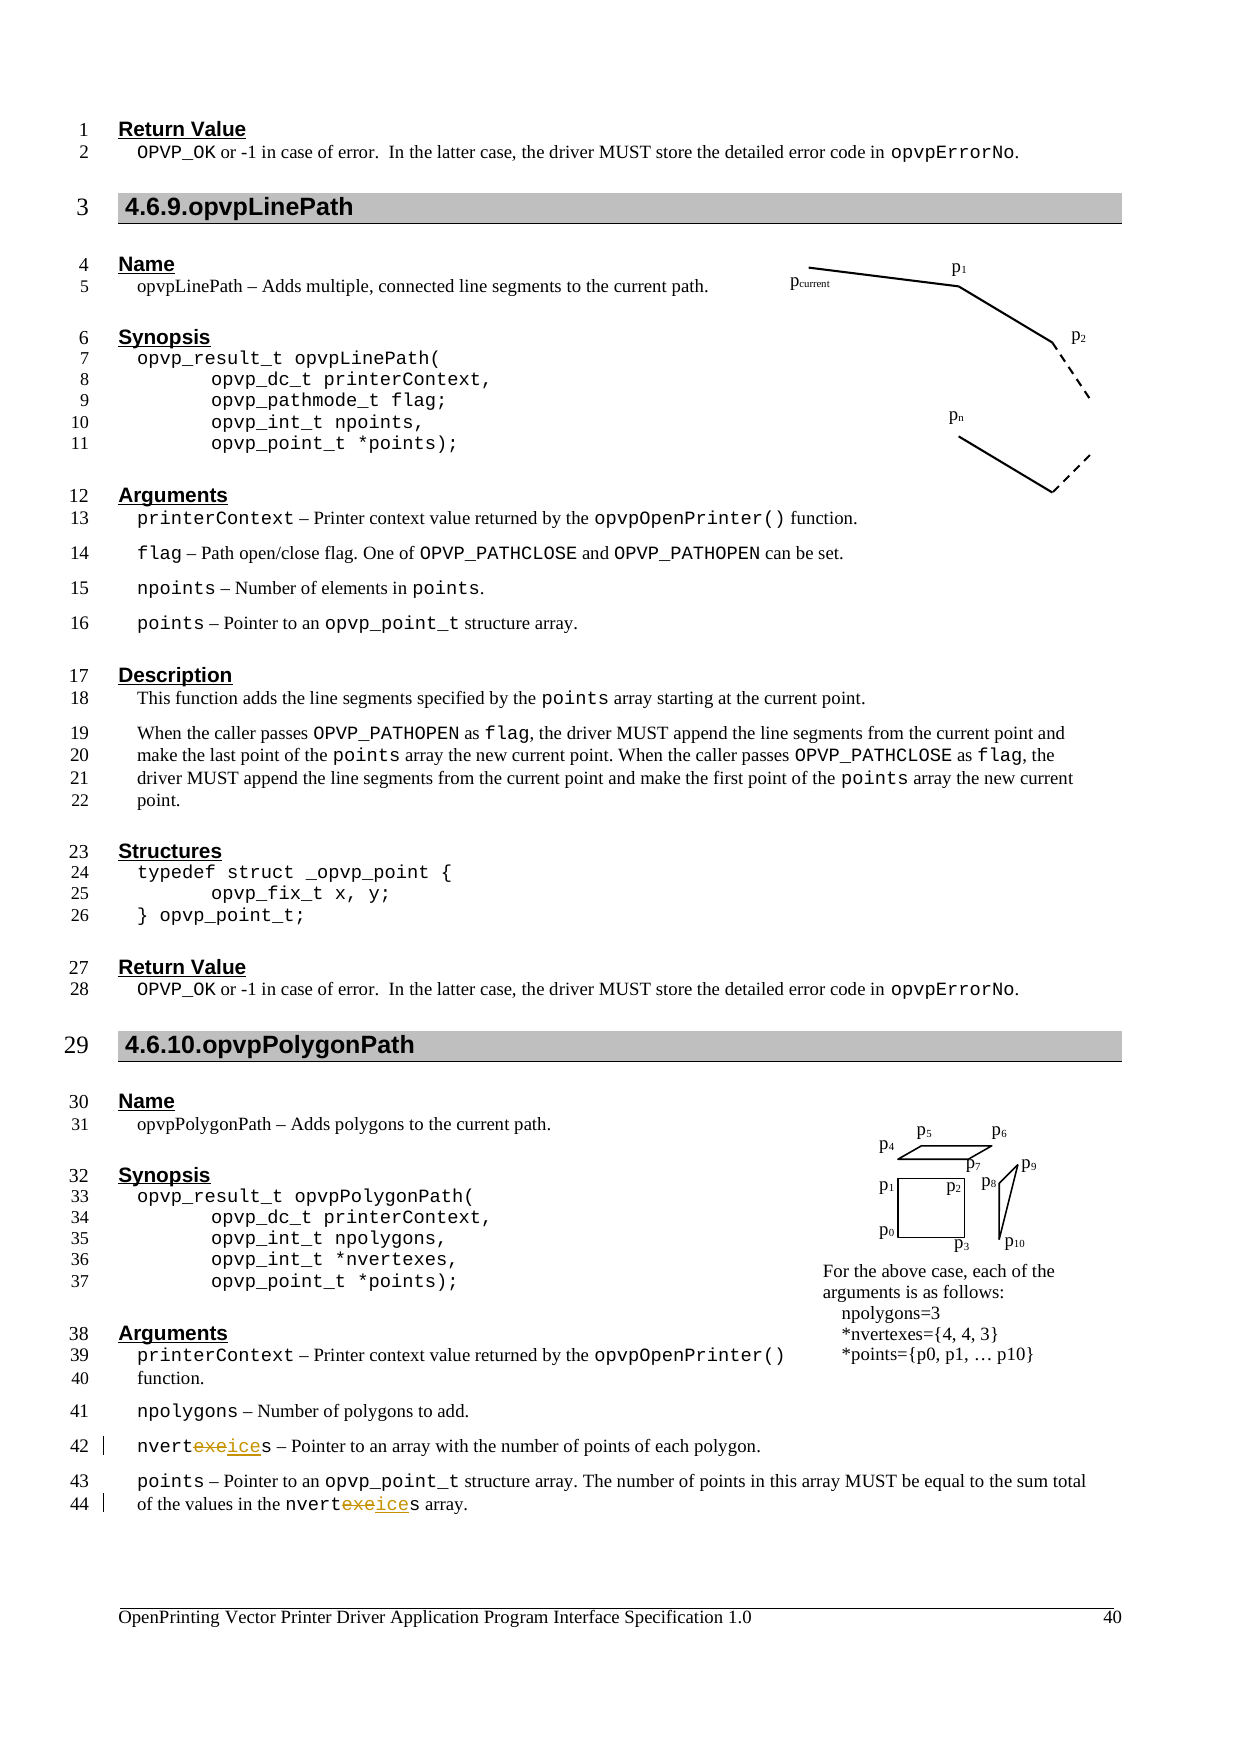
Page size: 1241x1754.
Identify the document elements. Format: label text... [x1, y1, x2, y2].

text printerContext – Printer context value returned by the opvpOpenPrinter() function. [137, 1345, 1103, 1388]
text printerContext – Printer context value returned by the opvpOpenPrinter() function. [137, 507, 1103, 530]
subtitle Synopsis [1001, 1170, 1015, 1186]
subtitle Synopsis [899, 1179, 964, 1186]
subtitle Name [118, 252, 1122, 276]
subtitle Name [118, 1090, 1122, 1113]
text points – Pointer to an opvp_point_t structure array. The number of points in this array MUST be equal to the sum total of the values in the nvertices array. [137, 1471, 1103, 1516]
text This function adds the line segments specified by the points array starting at the current point. [137, 687, 1103, 710]
subtitle opvpLinePath [118, 193, 1122, 223]
text typedef struct _opvp_point { [137, 863, 1103, 884]
text points – Pointer to an opvp_point_t structure array. [137, 612, 1103, 635]
subtitle Return Value [118, 118, 1122, 141]
text opvp_result_t opvpPolygonPath( opvp_dc_t printerContext, opvp_int_t npolygons, opvp_int_t *nvertexes, opvp_point_t *points); [137, 1186, 1103, 1293]
text } opvp_point_t; [137, 905, 1103, 927]
text OPVP_OK or -1 in case of error. In the latter case, the driver MUST store the detailed error code in opvpErrorNo. [137, 979, 1103, 1002]
subtitle Structures [118, 840, 1122, 863]
subtitle Arguments [118, 1322, 1122, 1345]
text OPVP_OK or -1 in case of error. In the latter case, the driver MUST store the detailed error code in opvpErrorNo. [137, 141, 1103, 164]
text opvp_fix_t x, y; [137, 884, 1103, 905]
subtitle Synopsis [1014, 1163, 1122, 1186]
subtitle opvpPolygonPath [118, 1031, 1122, 1061]
text npoints – Number of elements in points. [137, 577, 1103, 600]
subtitle Arguments [118, 484, 1122, 507]
subtitle Return Value [118, 956, 1122, 979]
subtitle Synopsis [1029, 326, 1122, 349]
text flag – Path open/close flag. One of OPVP_PATHCLOSE and OPVP_PATHOPEN can be set. [137, 542, 1103, 565]
text opvp_result_t opvpLinePath( opvp_dc_t printerContext, opvp_pathmode_t flag; opvp_int_t npoints, opvp_point_t *points); [137, 349, 1103, 455]
text When the caller passes OPVP_PATHOPEN as flag, the driver MUST append the line segments from the current point and make the last point of the points array the new current point. When the caller passes OPVP_PATHCLOSE as flag, the driver MUST append the line segments from the current point and make the first point of the points array the new current point. [137, 722, 1103, 811]
text [893, 276, 1103, 296]
subtitle Synopsis [118, 1163, 1017, 1186]
text nvertices – Pointer to an array with the number of points of each polygon. [137, 1436, 1103, 1458]
text opvpPolygonPath – Adds polygons to the current path. [137, 1113, 1103, 1134]
text opvpLinePath – Adds multiple, connected line segments to the current path. [137, 276, 971, 296]
subtitle Description [118, 664, 1122, 687]
subtitle Synopsis [118, 326, 1054, 349]
text npolygons – Number of polygons to add. [137, 1401, 1103, 1423]
